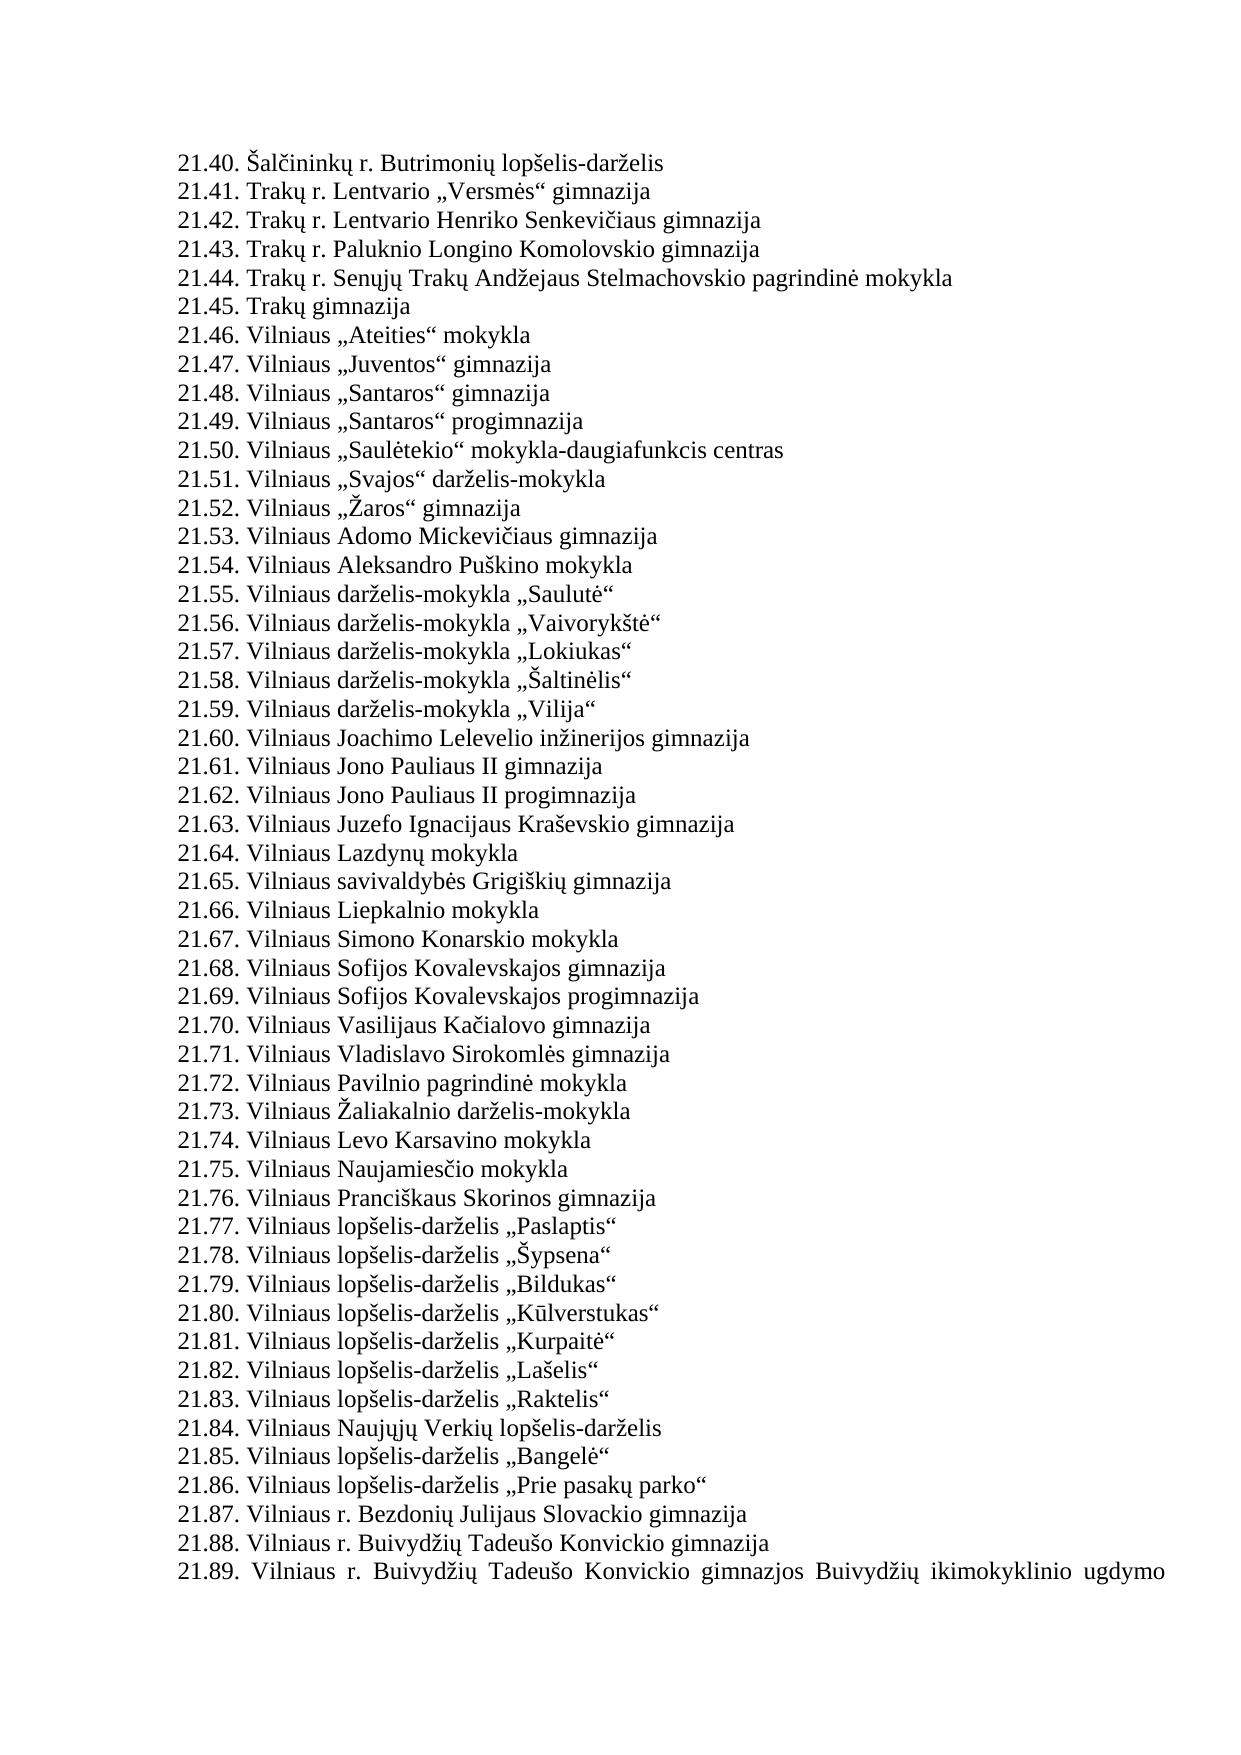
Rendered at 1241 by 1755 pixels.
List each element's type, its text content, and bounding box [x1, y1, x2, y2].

text 21.46. Vilniaus „Ateities“ mokykla [177, 320, 1167, 349]
text 21.68. Vilniaus Sofijos Kovalevskajos gimnazija [177, 953, 1167, 981]
text 21.70. Vilniaus Vasilijaus Kačialovo gimnazija [177, 1010, 1167, 1039]
text 21.86. Vilniaus lopšelis-darželis „Prie pasakų parko“ [177, 1470, 1167, 1499]
text 21.47. Vilniaus „Juventos“ gimnazija [177, 349, 1167, 378]
text 21.43. Trakų r. Paluknio Longino Komolovskio gimnazija [177, 234, 1167, 263]
text 21.69. Vilniaus Sofijos Kovalevskajos progimnazija [177, 981, 1167, 1010]
text 21.45. Trakų gimnazija [177, 291, 1167, 320]
text 21.85. Vilniaus lopšelis-darželis „Bangelė“ [177, 1441, 1167, 1470]
text 21.80. Vilniaus lopšelis-darželis „Kūlverstukas“ [177, 1298, 1167, 1326]
text 21.87. Vilniaus r. Bezdonių Julijaus Slovackio gimnazija [177, 1499, 1167, 1528]
text 21.42. Trakų r. Lentvario Henriko Senkevičiaus gimnazija [177, 205, 1167, 234]
text 21.66. Vilniaus Liepkalnio mokykla [177, 895, 1167, 924]
text 21.79. Vilniaus lopšelis-darželis „Bildukas“ [177, 1269, 1167, 1298]
text 21.56. Vilniaus darželis-mokykla „Vaivorykštė“ [177, 608, 1167, 636]
text 21.78. Vilniaus lopšelis-darželis „Šypsena“ [177, 1240, 1167, 1269]
text 21.64. Vilniaus Lazdynų mokykla [177, 838, 1167, 866]
text 21.73. Vilniaus Žaliakalnio darželis-mokykla [177, 1096, 1167, 1125]
text 21.74. Vilniaus Levo Karsavino mokykla [177, 1125, 1167, 1154]
text 21.59. Vilniaus darželis-mokykla „Vilija“ [177, 694, 1167, 723]
text 21.63. Vilniaus Juzefo Ignacijaus Kraševskio gimnazija [177, 809, 1167, 838]
text 21.55. Vilniaus darželis-mokykla „Saulutė“ [177, 579, 1167, 608]
text 21.58. Vilniaus darželis-mokykla „Šaltinėlis“ [177, 665, 1167, 694]
text 21.62. Vilniaus Jono Pauliaus II progimnazija [177, 780, 1167, 809]
text 21.49. Vilniaus „Santaros“ progimnazija [177, 406, 1167, 435]
text 21.65. Vilniaus savivaldybės Grigiškių gimnazija [177, 866, 1167, 895]
text 21.54. Vilniaus Aleksandro Puškino mokykla [177, 550, 1167, 579]
text 21.51. Vilniaus „Svajos“ darželis-mokykla [177, 464, 1167, 493]
text 21.72. Vilniaus Pavilnio pagrindinė mokykla [177, 1068, 1167, 1096]
text 21.60. Vilniaus Joachimo Lelevelio inžinerijos gimnazija [177, 723, 1167, 751]
text 21.88. Vilniaus r. Buivydžių Tadeušo Konvickio gimnazija [177, 1528, 1167, 1556]
text 21.67. Vilniaus Simono Konarskio mokykla [177, 924, 1167, 953]
text 21.75. Vilniaus Naujamiesčio mokykla [177, 1154, 1167, 1183]
text 21.77. Vilniaus lopšelis-darželis „Paslaptis“ [177, 1211, 1167, 1240]
text 21.84. Vilniaus Naujųjų Verkių lopšelis-darželis [177, 1413, 1167, 1441]
text 21.44. Trakų r. Senųjų Trakų Andžejaus Stelmachovskio pagrindinė mokykla [177, 263, 1167, 291]
text 21.48. Vilniaus „Santaros“ gimnazija [177, 378, 1167, 406]
text 21.89. Vilniaus r. Buivydžių Tadeušo Konvickio gimnazjos Buivydžių ikimokyklinio ugdymo [177, 1556, 1167, 1585]
text 21.40. Šalčininkų r. Butrimonių lopšelis-darželis [177, 148, 1167, 176]
text 21.76. Vilniaus Pranciškaus Skorinos gimnazija [177, 1183, 1167, 1211]
text 21.41. Trakų r. Lentvario „Versmės“ gimnazija [177, 176, 1167, 205]
text 21.50. Vilniaus „Saulėtekio“ mokykla-daugiafunkcis centras [177, 435, 1167, 464]
text 21.57. Vilniaus darželis-mokykla „Lokiukas“ [177, 636, 1167, 665]
text 21.82. Vilniaus lopšelis-darželis „Lašelis“ [177, 1355, 1167, 1384]
text 21.52. Vilniaus „Žaros“ gimnazija [177, 493, 1167, 521]
text 21.61. Vilniaus Jono Pauliaus II gimnazija [177, 751, 1167, 780]
text 21.53. Vilniaus Adomo Mickevičiaus gimnazija [177, 521, 1167, 550]
text 21.81. Vilniaus lopšelis-darželis „Kurpaitė“ [177, 1326, 1167, 1355]
text 21.83. Vilniaus lopšelis-darželis „Raktelis“ [177, 1384, 1167, 1413]
text 21.71. Vilniaus Vladislavo Sirokomlės gimnazija [177, 1039, 1167, 1068]
